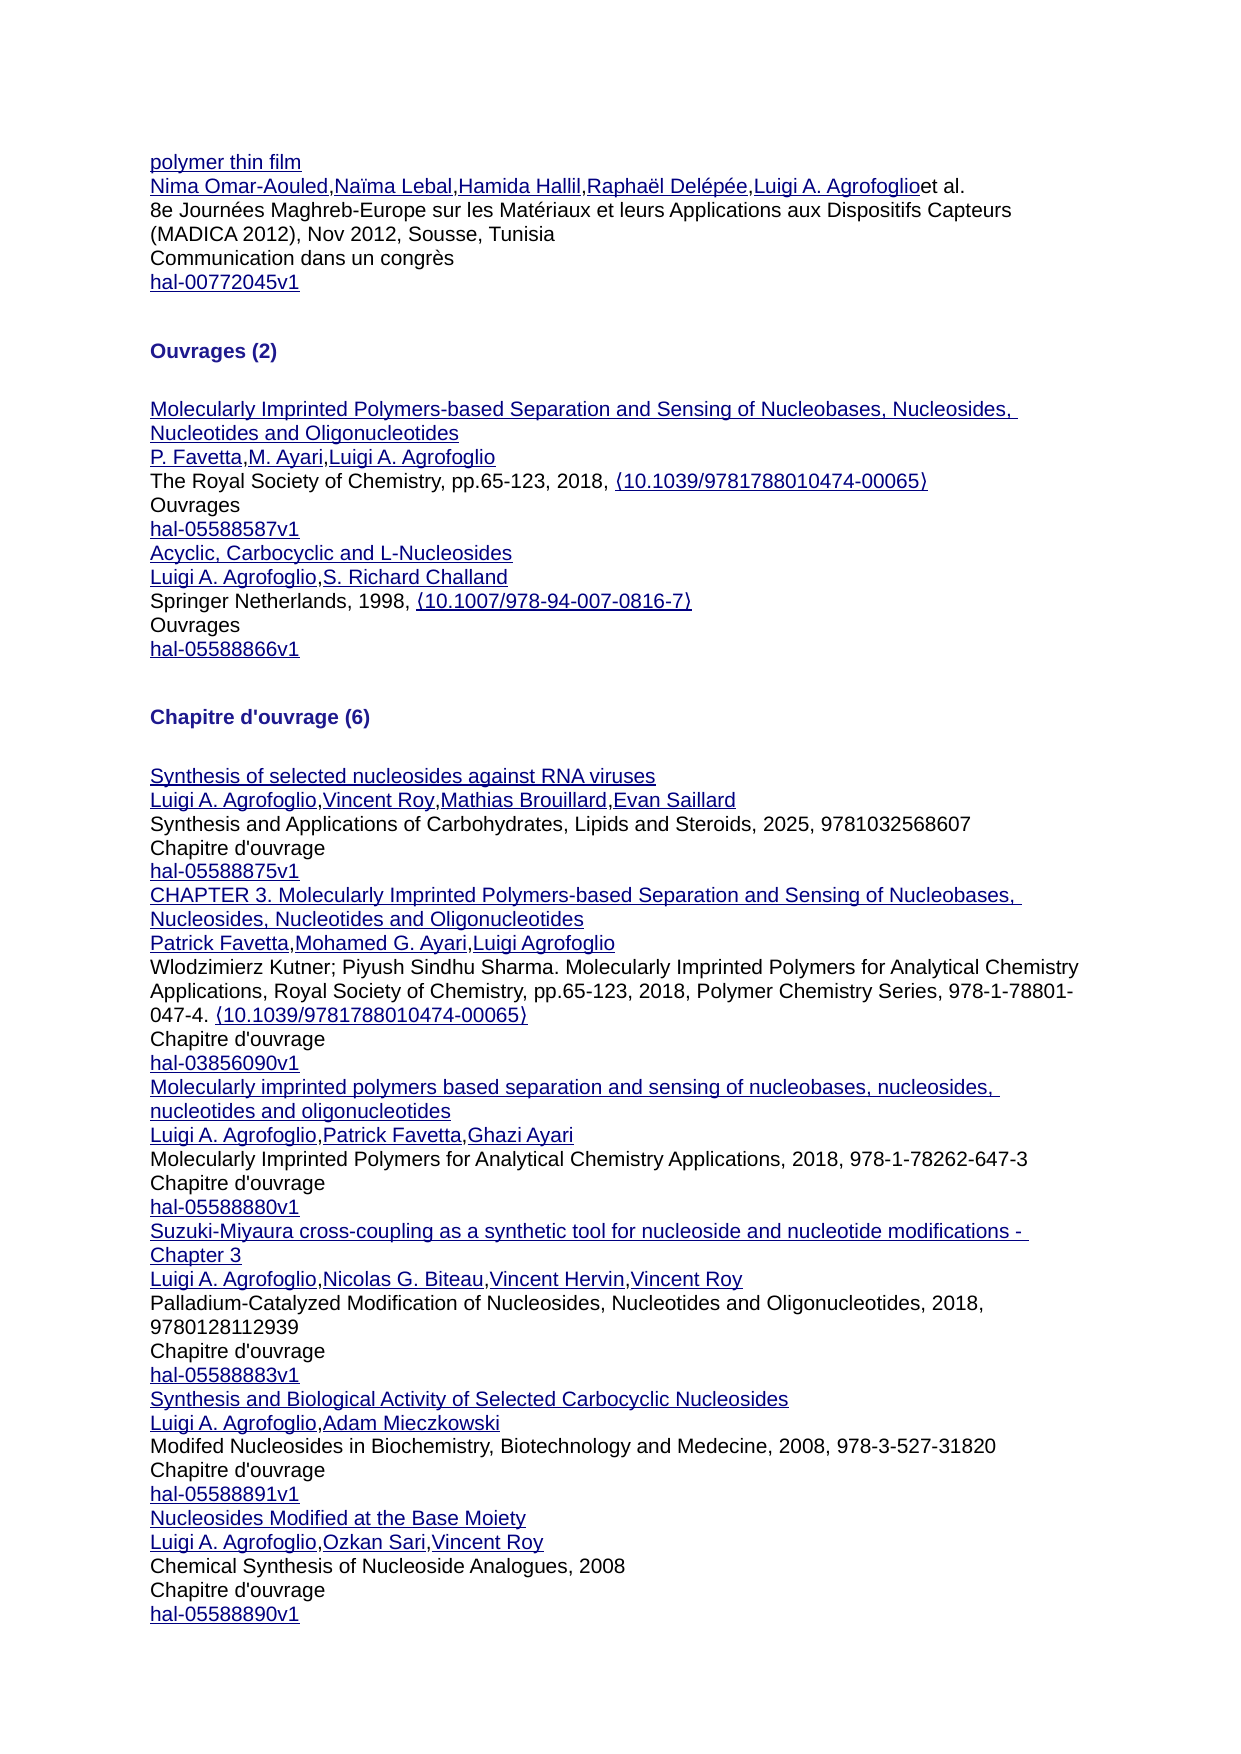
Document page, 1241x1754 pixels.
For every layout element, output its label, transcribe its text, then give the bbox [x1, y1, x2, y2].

table_cell Suzuki-Miyaura cross-coupling as a synthetic tool for nucleoside and nucleotide modifications - Chapter 3 Luigi A. Agrofoglio,Nicolas G. Biteau,Vincent Hervin,Vincent Roy Palladium-Catalyzed Modification of Nucleosides, Nucleotides and Oligonucleotides, 2018, 9780128112939 Chapitre d'ouvrage hal-05588883v1 [150, 1219, 1090, 1386]
table_cell Acyclic, Carbocyclic and L-Nucleosides Luigi A. Agrofoglio,S. Richard Challand Springer Netherlands, 1998, ⟨10.1007/978-94-007-0816-7⟩ Ouvrages hal-05588866v1 [150, 541, 1090, 660]
table_header Synthesis of selected nucleosides against RNA viruses Luigi A. Agrofoglio,Vincent Roy,Mathias Brouillard,Evan Saillard Synthesis and Applications of Carbohydrates, Lipids and Steroids, 2025, 9781032568607 Chapitre d'ouvrage hal-05588875v1 [150, 764, 1090, 883]
subtitle Chapitre d'ouvrage (6) [150, 705, 1090, 729]
table_cell Synthesis and Biological Activity of Selected Carbocyclic Nucleosides Luigi A. Agrofoglio,Adam Mieczkowski Modifed Nucleosides in Biochemistry, Biotechnology and Medecine, 2008, 978-3-527-31820 Chapitre d'ouvrage hal-05588891v1 [150, 1386, 1090, 1506]
table_cell CHAPTER 3. Molecularly Imprinted Polymers-based Separation and Sensing of Nucleobases, Nucleosides, Nucleotides and Oligonucleotides Patrick Favetta,Mohamed G. Ayari,Luigi Agrofoglio Wlodzimierz Kutner; Piyush Sindhu Sharma. Molecularly Imprinted Polymers for Analytical Chemistry Applications, Royal Society of Chemistry, pp.65-123, 2018, Polymer Chemistry Series, 978-1-78801-047-4. ⟨10.1039/9781788010474-00065⟩ Chapitre d'ouvrage hal-03856090v1 [150, 883, 1090, 1075]
table_cell Nucleosides Modified at the Base Moiety Luigi A. Agrofoglio,Ozkan Sari,Vincent Roy Chemical Synthesis of Nucleoside Analogues, 2008 Chapitre d'ouvrage hal-05588890v1 [150, 1506, 1090, 1626]
table_header Molecularly Imprinted Polymers-based Separation and Sensing of Nucleobases, Nucleosides, Nucleotides and Oligonucleotides P. Favetta,M. Ayari,Luigi A. Agrofoglio The Royal Society of Chemistry, pp.65-123, 2018, ⟨10.1039/9781788010474-00065⟩ Ouvrages hal-05588587v1 [150, 397, 1090, 541]
table_cell Molecularly imprinted polymers based separation and sensing of nucleobases, nucleosides, nucleotides and oligonucleotides Luigi A. Agrofoglio,Patrick Favetta,Ghazi Ayari Molecularly Imprinted Polymers for Analytical Chemistry Applications, 2018, 978-1-78262-647-3 Chapitre d'ouvrage hal-05588880v1 [150, 1075, 1090, 1219]
table_cell polymer thin film Nima Omar-Aouled,Naïma Lebal,Hamida Hallil,Raphaël Delépée,Luigi A. Agrofoglioet al. 8e Journées Maghreb-Europe sur les Matériaux et leurs Applications aux Dispositifs Capteurs (MADICA 2012), Nov 2012, Sousse, Tunisia Communication dans un congrès hal-00772045v1 [150, 150, 1090, 294]
subtitle Ouvrages (2) [150, 338, 1090, 362]
